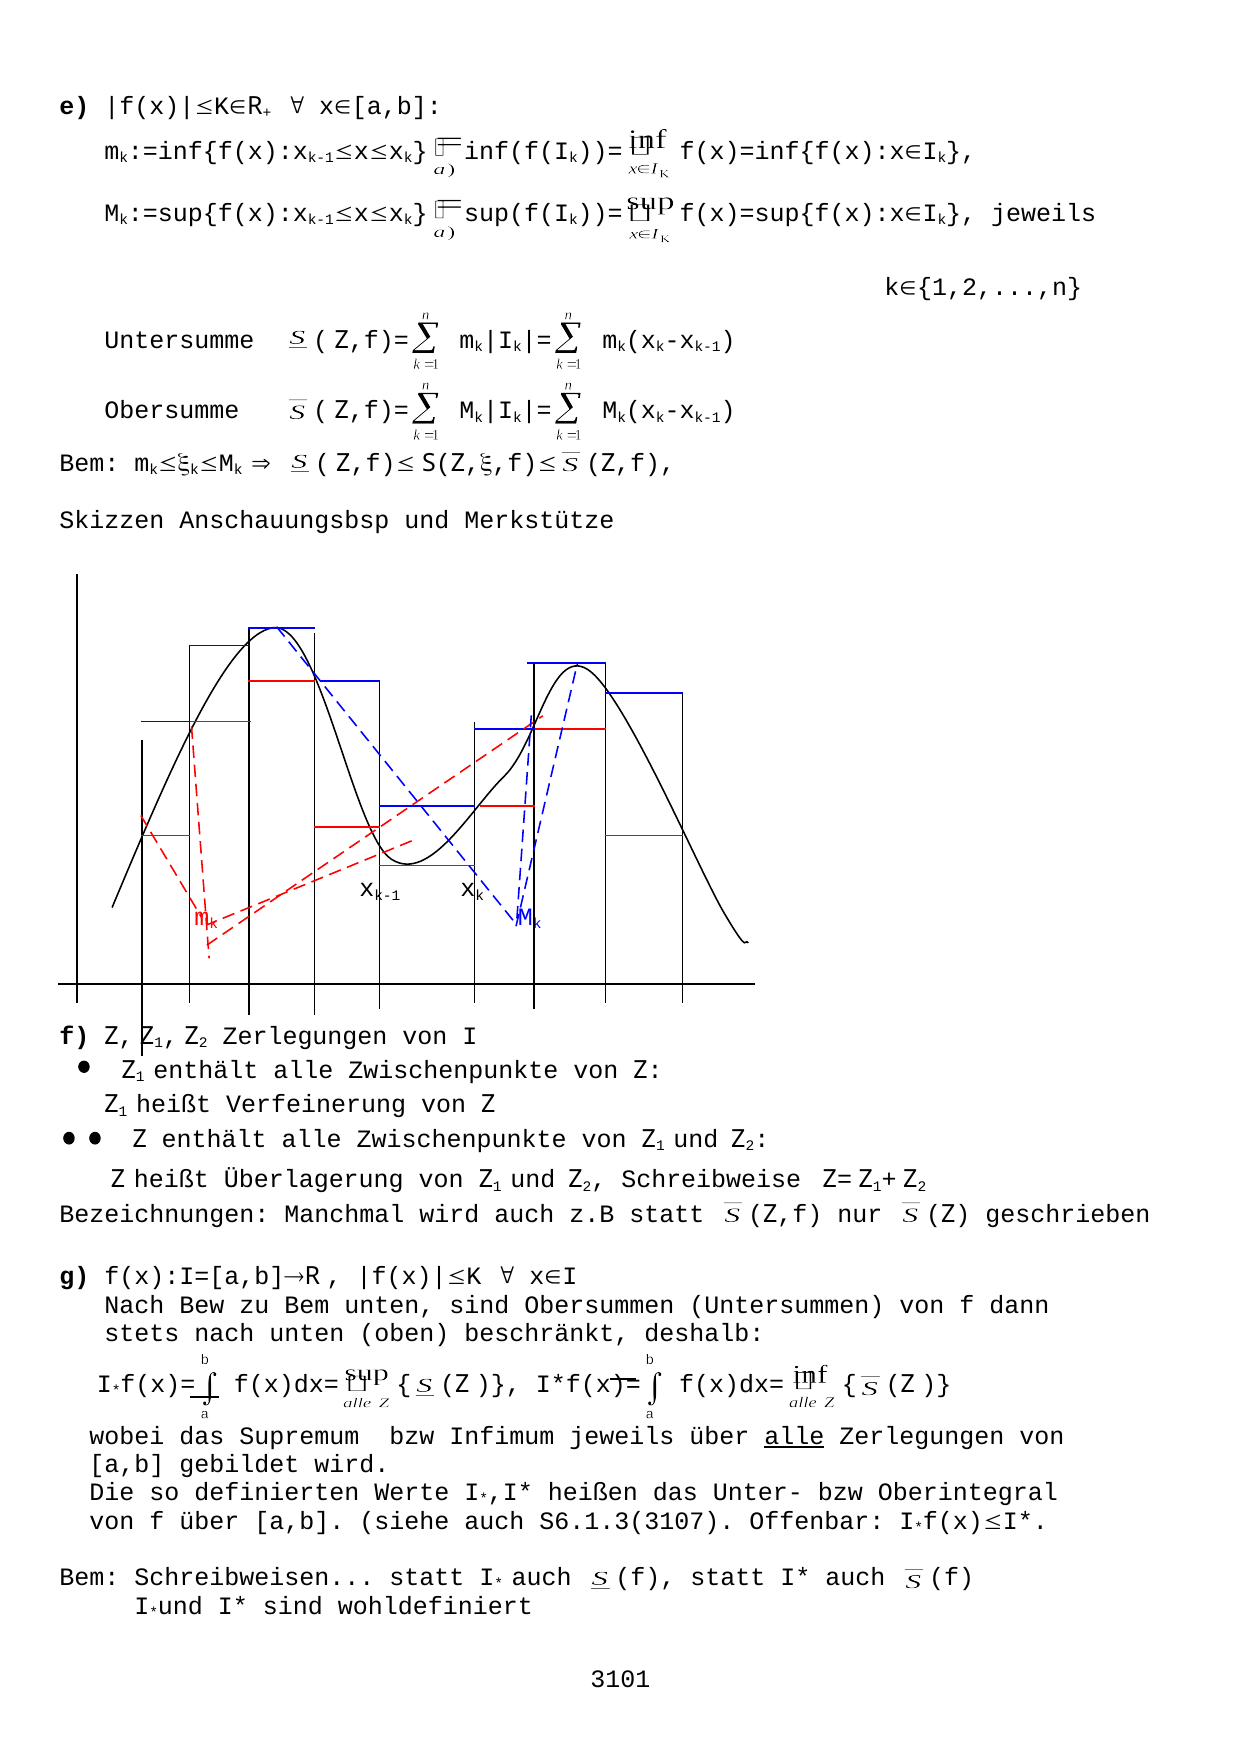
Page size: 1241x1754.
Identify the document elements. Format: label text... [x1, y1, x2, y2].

text Z enthält alle Zwischenpunkte von Z1 und Z2: [59, 1120, 1181, 1161]
text I*und I* sind wohldefiniert [59, 1593, 1181, 1622]
text stets nach unten (oben) beschränkt, deshalb: [59, 1321, 1181, 1349]
text Z1 heißt Verfeinerung von Z [59, 1086, 1181, 1120]
text g) f(x):I=[a,b]R , |f(x)|K  xI Nach Bew zu Bem unten, sind Obersummen (Untersummen) von f dann [59, 1258, 1181, 1321]
text M [475, 904, 533, 933]
text Z1 enthält alle Zwischenpunkte von Z: [59, 1052, 1181, 1086]
text [78, 904, 141, 933]
text Z heißt Überlagerung von Z1 und Z2, Schreibweise Z= Z1+ Z2 [59, 1161, 1181, 1195]
text xk-1 xk [115, 876, 141, 904]
text e) |f(x)|KR+  x[a,b]: [59, 87, 1181, 122]
text [315, 904, 379, 933]
text Bem: mkkMk  ( Z,f) S(Z,,f)(Z,f), [59, 445, 1181, 479]
text [143, 904, 189, 933]
text xk-1 xk [683, 876, 717, 904]
text [606, 904, 682, 933]
text Untersumme ( Z,f)=mk|Ik|=mk(xk-xk-1) [59, 303, 1181, 374]
text I*f(x)=f(x)dx={(Z )}, I*f(x)=f(x)dx={(Z )} [59, 1349, 1181, 1423]
text xk-1 xk [78, 876, 124, 904]
text [59, 904, 76, 933]
text xk-1 xk [380, 876, 474, 904]
text xk-1 xk [606, 876, 682, 904]
text xk-1 xk [315, 876, 379, 904]
text f) Z, Z1, Z2 Zerlegungen von I [143, 1018, 1181, 1052]
text Skizzen Anschauungsbsp und Merkstütze [59, 507, 1181, 536]
text Mk:=sup{f(x):xk-1xxk}sup(f(Ik))=f(x)=sup{f(x):xIk}, jeweils k{1,2,...,n} [59, 184, 1181, 303]
text Obersumme ( Z,f)=Mk|Ik|=Mk(xk-xk-1) [59, 374, 1181, 445]
text Bem: Schreibweisen... statt I* auch (f), statt I* auch (f) [59, 1565, 1181, 1593]
text [721, 904, 1181, 933]
text f) Z, Z1, Z2 Zerlegungen von I [59, 1018, 141, 1052]
text xk-1 xk [535, 876, 605, 904]
text xk-1 xk [190, 876, 248, 904]
text wobei das Supremum bzw Infimum jeweils über alle Zerlegungen von [a,b] gebildet wird. [59, 1423, 1181, 1480]
text xk-1 xk [475, 876, 533, 904]
text Die so definierten Werte I*,I* heißen das Unter- bzw Oberintegral von f über [a,b]. (siehe auch S6.1.3(3107). Offenbar: I*f(x)I*. [59, 1480, 1181, 1537]
text [380, 904, 474, 933]
text [250, 904, 314, 933]
text Bezeichnungen: Manchmal wird auch z.B statt (Z,f) nur (Z) geschrieben [59, 1195, 1181, 1229]
text xk-1 xk [250, 876, 314, 904]
text mk:=inf{f(x):xk-1xxk}inf(f(Ik))=f(x)=inf{f(x):xIk}, [59, 122, 1181, 184]
text xk-1 xk [59, 876, 76, 904]
text xk-1 xk [707, 876, 1181, 904]
text mk [190, 904, 248, 933]
text [683, 904, 734, 933]
text xk-1 xk [143, 876, 189, 904]
text k [535, 904, 605, 933]
